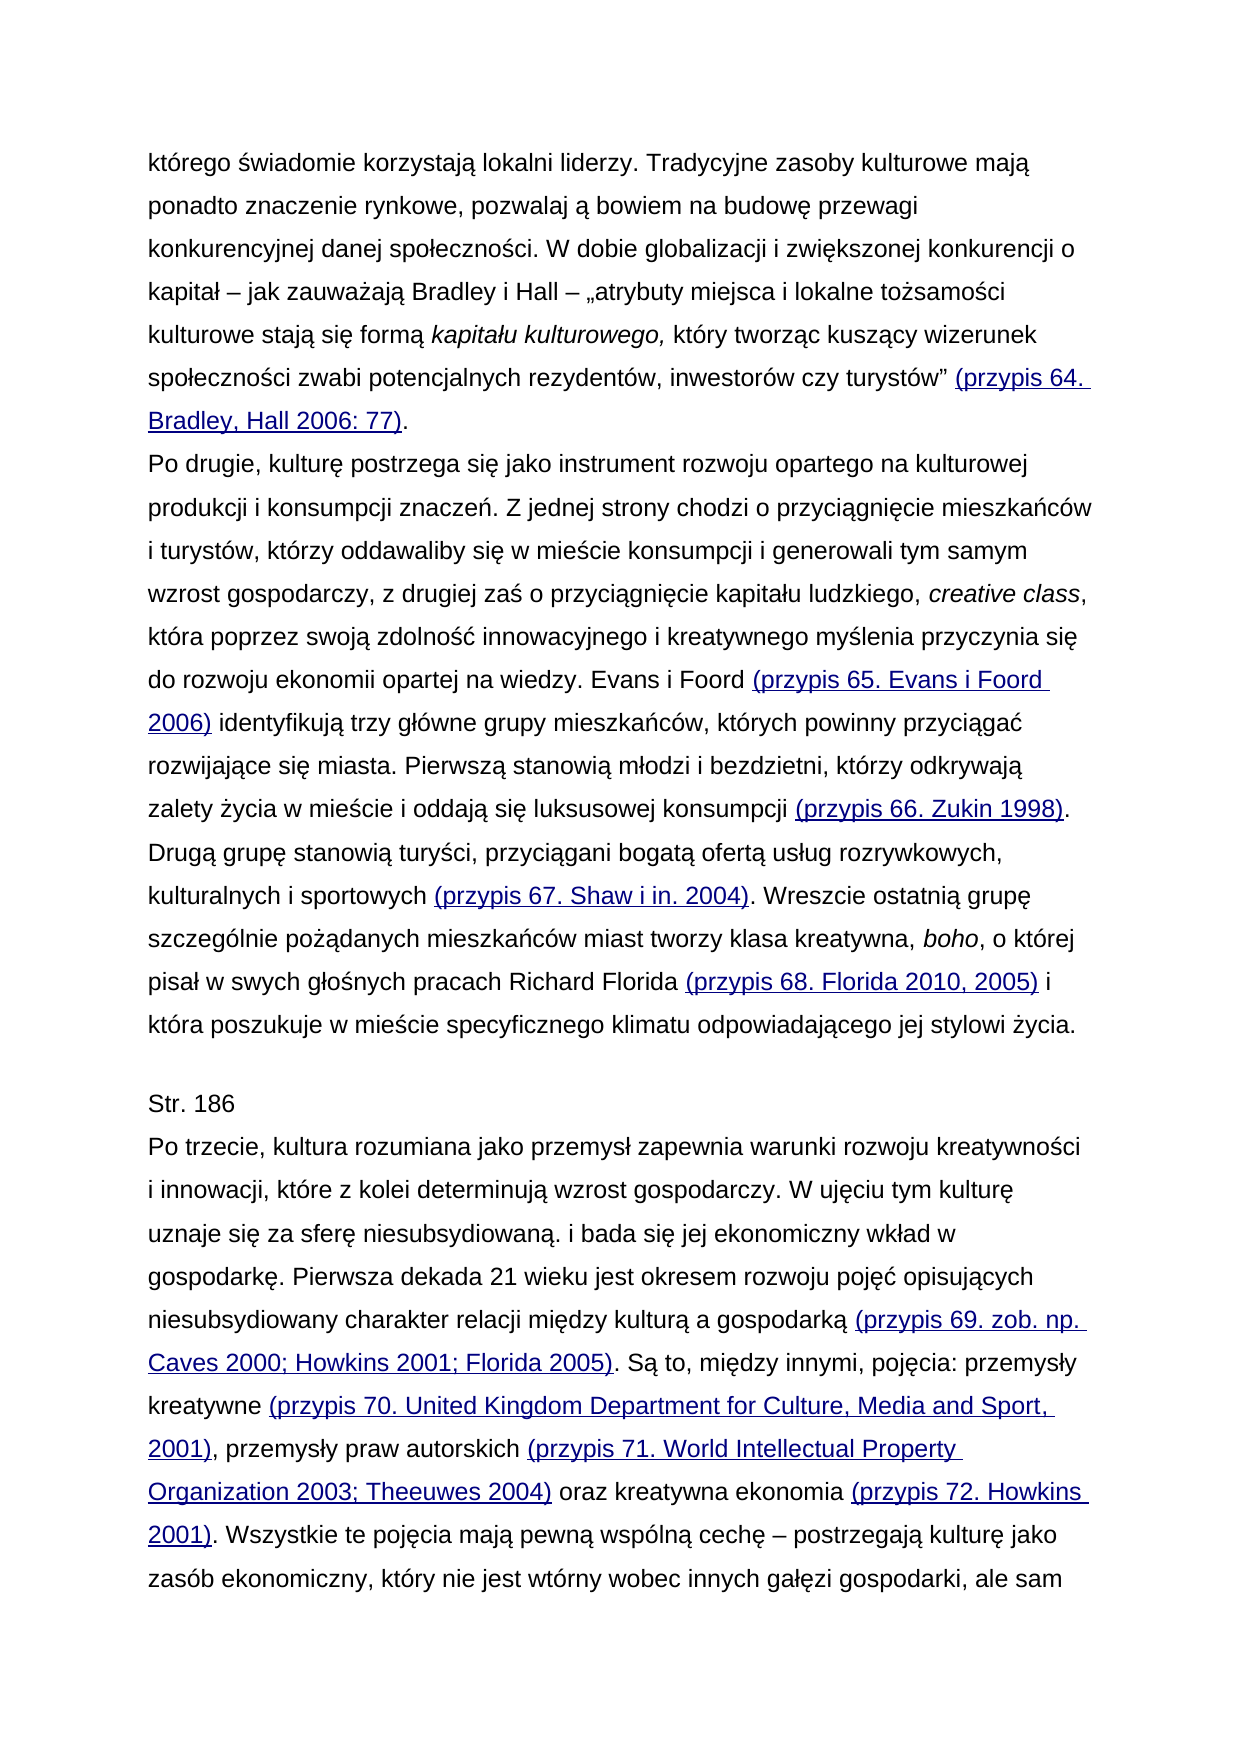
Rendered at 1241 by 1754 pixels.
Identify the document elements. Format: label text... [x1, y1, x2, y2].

text którego świadomie korzystają lokalni liderzy. Tradycyjne zasoby kulturowe mają ponadto znaczenie rynkowe, pozwalaj ą bowiem na budowę przewagi konkurencyjnej danej społeczności. W dobie globalizacji i zwiększonej konkurencji o kapitał – jak zauważają Bradley i Hall – „atrybuty miejsca i lokalne tożsamości kulturowe stają się formą kapitału kulturowego, który tworząc kuszący wizerunek społeczności zwabi potencjalnych rezydentów, inwestorów czy turystów” (przypis 64. Bradley, Hall 2006: 77). [148, 148, 1093, 435]
text Str. 186 [148, 1089, 1093, 1118]
text Po trzecie, kultura rozumiana jako przemysł zapewnia warunki rozwoju kreatywności i innowacji, które z kolei determinują wzrost gospodarczy. W ujęciu tym kulturę uznaje się za sferę niesubsydiowaną. i bada się jej ekonomiczny wkład w gospodarkę. Pierwsza dekada 21 wieku jest okresem rozwoju pojęć opisujących niesubsydiowany charakter relacji między kulturą a gospodarką (przypis 69. zob. np. Caves 2000; Howkins 2001; Florida 2005). Są to, między innymi, pojęcia: przemysły kreatywne (przypis 70. United Kingdom Department for Culture, Media and Sport, 2001), przemysły praw autorskich (przypis 71. World Intellectual Property Organization 2003; Theeuwes 2004) oraz kreatywna ekonomia (przypis 72. Howkins 2001). Wszystkie te pojęcia mają pewną wspólną cechę – postrzegają kulturę jako zasób ekonomiczny, który nie jest wtórny wobec innych gałęzi gospodarki, ale sam [148, 1132, 1093, 1592]
text Po drugie, kulturę postrzega się jako instrument rozwoju opartego na kulturowej produkcji i konsumpcji znaczeń. Z jednej strony chodzi o przyciągnięcie mieszkańców i turystów, którzy oddawaliby się w mieście konsumpcji i generowali tym samym wzrost gospodarczy, z drugiej zaś o przyciągnięcie kapitału ludzkiego, creative class, która poprzez swoją zdolność innowacyjnego i kreatywnego myślenia przyczynia się do rozwoju ekonomii opartej na wiedzy. Evans i Foord (przypis 65. Evans i Foord 2006) identyfikują trzy główne grupy mieszkańców, których powinny przyciągać rozwijające się miasta. Pierwszą stanowią młodzi i bezdzietni, którzy odkrywają zalety życia w mieście i oddają się luksusowej konsumpcji (przypis 66. Zukin 1998). Drugą grupę stanowią turyści, przyciągani bogatą ofertą usług rozrywkowych, kulturalnych i sportowych (przypis 67. Shaw i in. 2004). Wreszcie ostatnią grupę szczególnie pożądanych mieszkańców miast tworzy klasa kreatywna, boho, o której pisał w swych głośnych pracach Richard Florida (przypis 68. Florida 2010, 2005) i która poszukuje w mieście specyficznego klimatu odpowiadającego jej stylowi życia. [148, 449, 1093, 1039]
